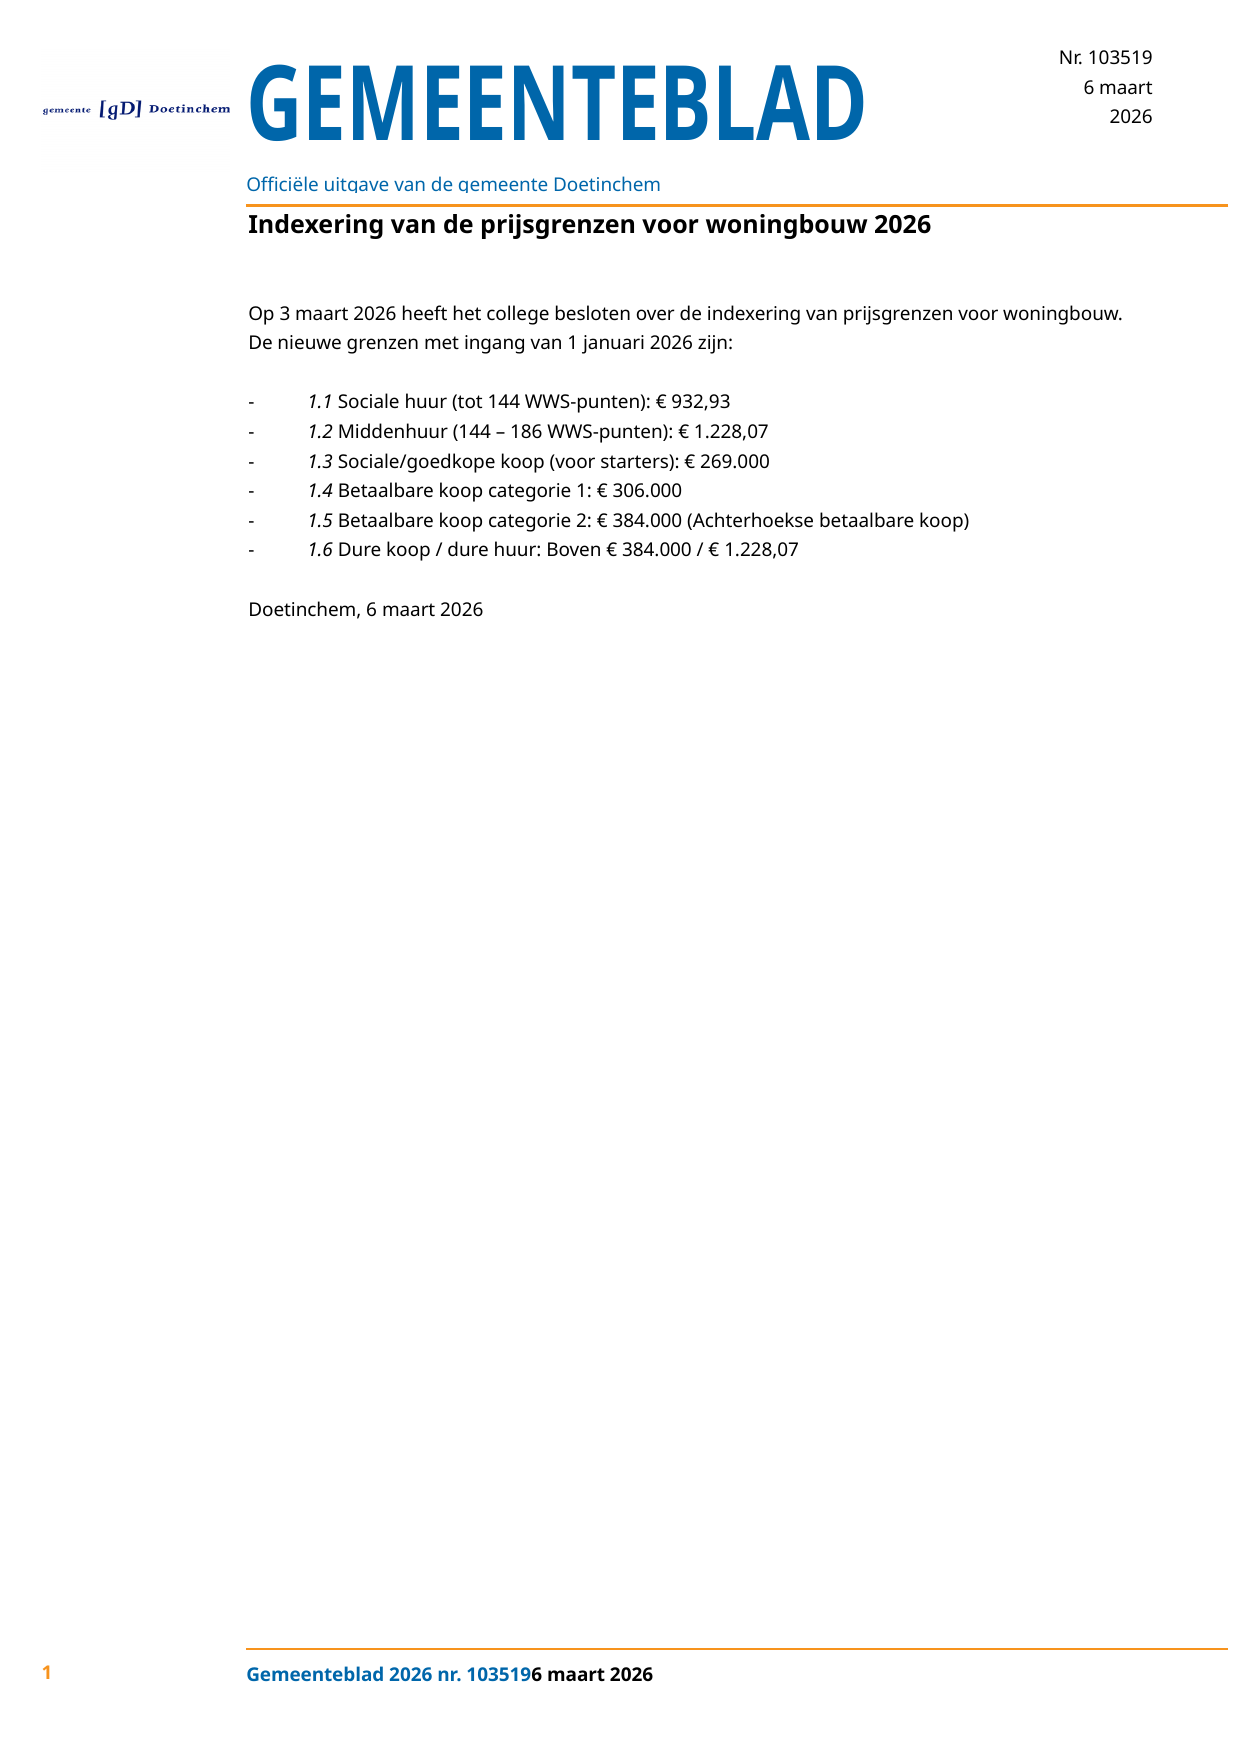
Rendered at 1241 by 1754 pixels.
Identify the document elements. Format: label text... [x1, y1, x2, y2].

list 1.6 Dure koop / dure huur: Boven € 384.000 / € 1.228,07 [248, 537, 1152, 562]
text Doetinchem, 6 maart 2026 [248, 596, 1152, 621]
list 1.2 Middenhuur (144 – 186 WWS-punten): € 1.228,07 [248, 418, 1152, 444]
text Indexering van de prijsgrenzen voor woningbouw 2026 [248, 207, 1152, 241]
list 1.1 Sociale huur (tot 144 WWS-punten): € 932,93 [248, 389, 1152, 414]
list 1.5 Betaalbare koop categorie 2: € 384.000 (Achterhoekse betaalbare koop) [248, 507, 1152, 533]
text Op 3 maart 2026 heeft het college besloten over de indexering van prijsgrenzen voor woningbouw. De nieuwe grenzen met ingang van 1 januari 2026 zijn: [248, 300, 1152, 355]
list 1.4 Betaalbare koop categorie 1: € 306.000 [248, 477, 1152, 503]
list 1.3 Sociale/goedkope koop (voor starters): € 269.000 [248, 448, 1152, 473]
picture [41, 47, 231, 172]
